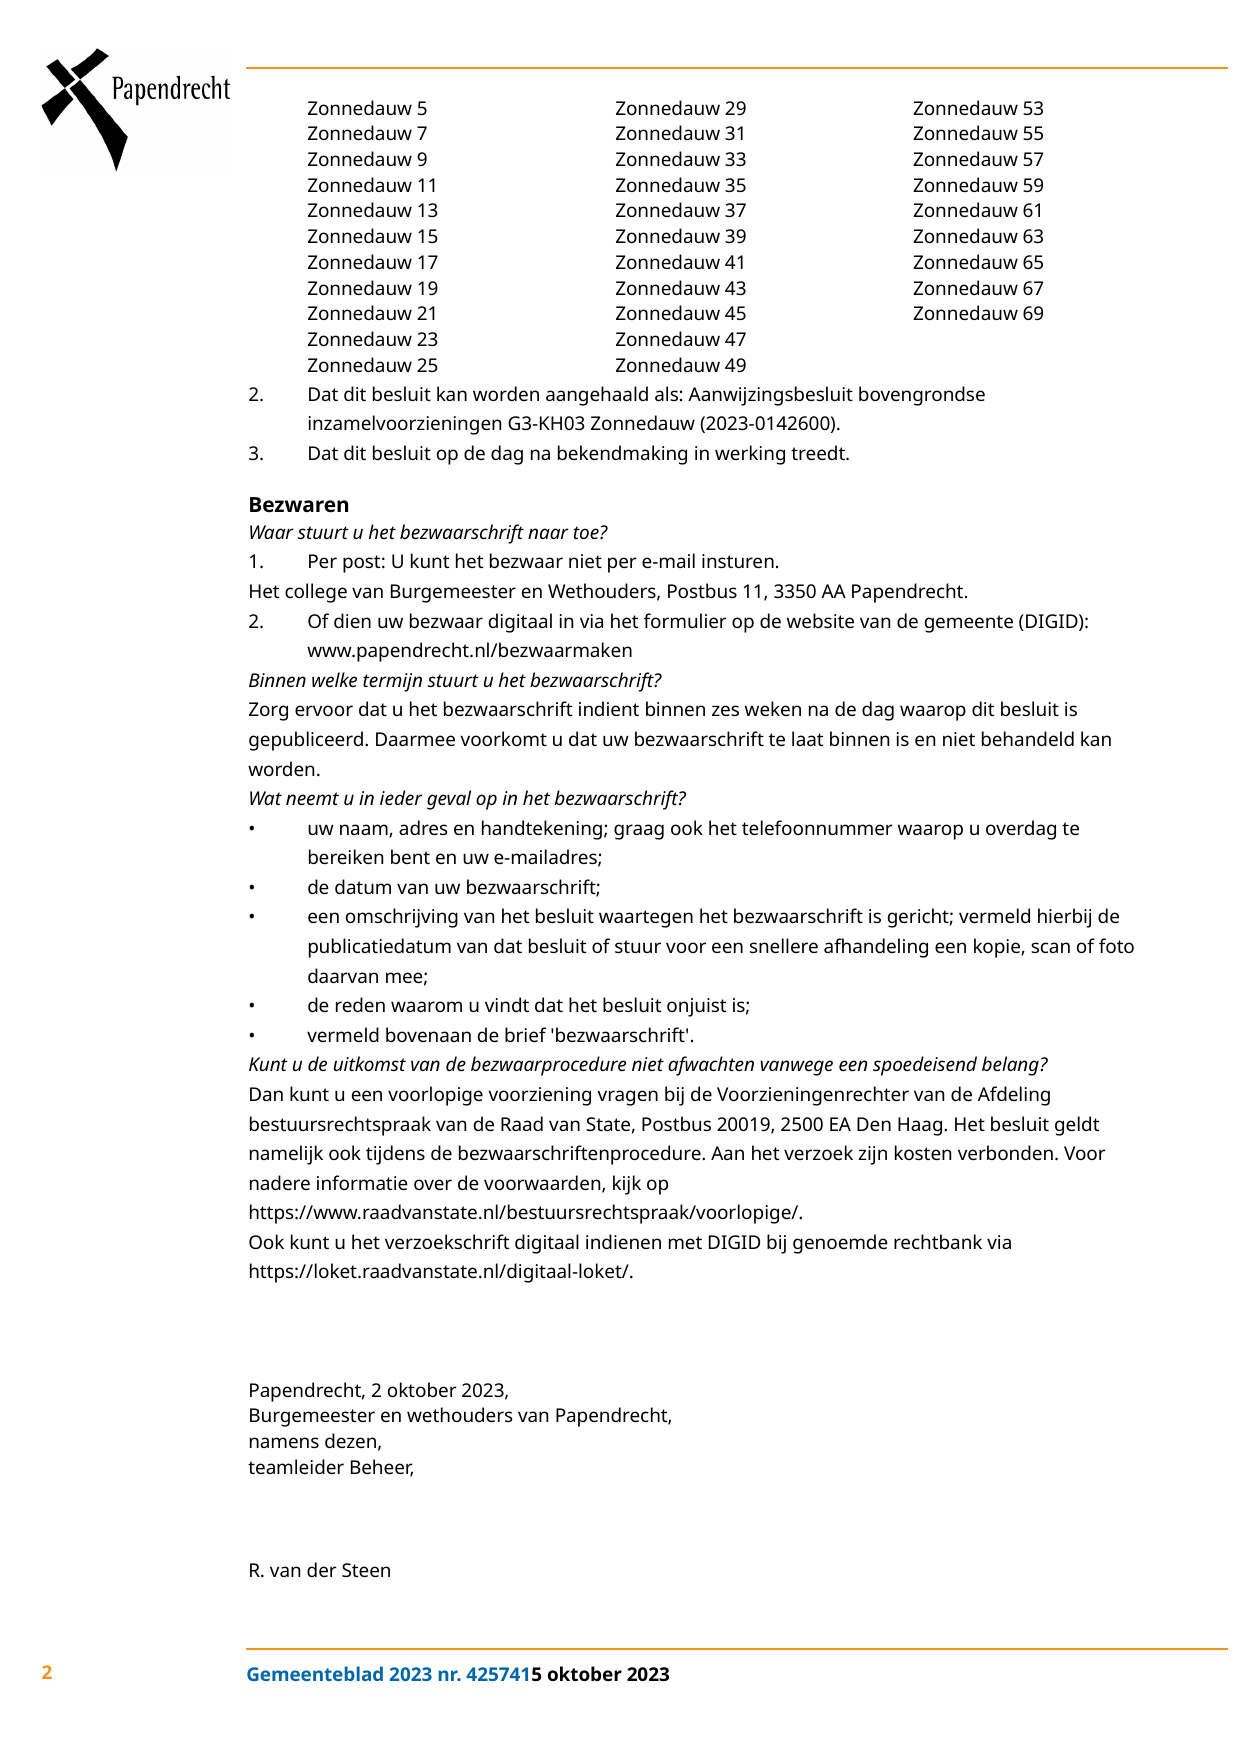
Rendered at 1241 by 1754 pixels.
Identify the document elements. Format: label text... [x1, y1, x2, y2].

table_cell Zonnedauw 13 [248, 198, 556, 223]
table_cell Zonnedauw 37 [556, 198, 854, 223]
text namens dezen, [248, 1428, 1152, 1454]
table_cell Zonnedauw 69 [854, 301, 1152, 326]
table_cell Zonnedauw 9 [248, 146, 556, 172]
table_cell Zonnedauw 67 [854, 275, 1152, 301]
table_cell Zonnedauw 63 [854, 224, 1152, 249]
table_cell Zonnedauw 55 [854, 121, 1152, 146]
list een omschrijving van het besluit waartegen het bezwaarschrift is gericht; vermeld hierbij de publicatiedatum van dat besluit of stuur voor een snellere afhandeling een kopie, scan of foto daarvan mee; [248, 904, 1152, 988]
list vermeld bovenaan de brief 'bezwaarschrift'. [248, 1022, 1152, 1048]
table_cell Zonnedauw 15 [248, 224, 556, 249]
table_cell Zonnedauw 19 [248, 275, 556, 301]
text Waar stuurt u het bezwaarschrift naar toe? [248, 519, 1152, 545]
list Of dien uw bezwaar digitaal in via het formulier op de website van de gemeente (DIGID): www.papendrecht.nl/bezwaarmaken [248, 608, 1152, 663]
table_cell Zonnedauw 29 [556, 95, 854, 121]
text Papendrecht, 2 oktober 2023, [248, 1377, 1152, 1403]
table_cell Zonnedauw 35 [556, 172, 854, 198]
table_cell Zonnedauw 5 [248, 95, 556, 121]
text Dan kunt u een voorlopige voorziening vragen bij de Voorzieningenrechter van de Afdeling bestuursrechtspraak van de Raad van State, Postbus 20019, 2500 EA Den Haag. Het besluit geldt namelijk ook tijdens de bezwaarschriftenprocedure. Aan het verzoek zijn kosten verbonden. Voor nadere informatie over de voorwaarden, kijk op https://www.raadvanstate.nl/bestuursrechtspraak/voorlopige/. [248, 1081, 1152, 1225]
list de reden waarom u vindt dat het besluit onjuist is; [248, 992, 1152, 1018]
table_cell Zonnedauw 53 [854, 95, 1152, 121]
table_cell Zonnedauw 57 [854, 146, 1152, 172]
table_cell Zonnedauw 33 [556, 146, 854, 172]
text Het college van Burgemeester en Wethouders, Postbus 11, 3350 AA Papendrecht. [248, 578, 1152, 604]
table_cell Zonnedauw 49 [556, 352, 854, 378]
text Binnen welke termijn stuurt u het bezwaarschrift? [248, 667, 1152, 693]
text Zorg ervoor dat u het bezwaarschrift indient binnen zes weken na de dag waarop dit besluit is gepubliceerd. Daarmee voorkomt u dat uw bezwaarschrift te laat binnen is en niet behandeld kan worden. [248, 697, 1152, 781]
list de datum van uw bezwaarschrift; [248, 874, 1152, 900]
table_cell Zonnedauw 59 [854, 172, 1152, 198]
list Dat dit besluit op de dag na bekendmaking in werking treedt. [248, 440, 1152, 466]
table_cell Zonnedauw 47 [556, 326, 854, 352]
text Bezwaren [248, 491, 1152, 519]
table_cell Zonnedauw 43 [556, 275, 854, 301]
list Dat dit besluit kan worden aangehaald als: Aanwijzingsbesluit bovengrondse inzamelvoorzieningen G3-KH03 Zonnedauw (2023-0142600). [248, 381, 1152, 436]
table_cell Zonnedauw 45 [556, 301, 854, 326]
table_cell Zonnedauw 41 [556, 249, 854, 275]
text teamleider Beheer, [248, 1454, 1152, 1480]
table_cell Zonnedauw 17 [248, 249, 556, 275]
text R. van der Steen [248, 1557, 1152, 1583]
table_cell [854, 326, 1152, 352]
list Per post: U kunt het bezwaar niet per e-mail insturen. [248, 549, 1152, 574]
table_cell Zonnedauw 11 [248, 172, 556, 198]
text Ook kunt u het verzoekschrift digitaal indienen met DIGID bij genoemde rechtbank via https://loket.raadvanstate.nl/digitaal-loket/. [248, 1229, 1152, 1284]
table_cell Zonnedauw 61 [854, 198, 1152, 223]
list uw naam, adres en handtekening; graag ook het telefoonnummer waarop u overdag te bereiken bent en uw e-mailadres; [248, 815, 1152, 870]
table_cell [854, 352, 1152, 378]
text Kunt u de uitkomst van de bezwaarprocedure niet afwachten vanwege een spoedeisend belang? [248, 1052, 1152, 1077]
table_cell Zonnedauw 65 [854, 249, 1152, 275]
picture [41, 47, 231, 172]
text Wat neemt u in ieder geval op in het bezwaarschrift? [248, 785, 1152, 811]
table_cell Zonnedauw 7 [248, 121, 556, 146]
table_cell Zonnedauw 23 [248, 326, 556, 352]
text Burgemeester en wethouders van Papendrecht, [248, 1403, 1152, 1428]
table_cell Zonnedauw 31 [556, 121, 854, 146]
table_cell Zonnedauw 25 [248, 352, 556, 378]
table_cell Zonnedauw 21 [248, 301, 556, 326]
table_cell Zonnedauw 39 [556, 224, 854, 249]
